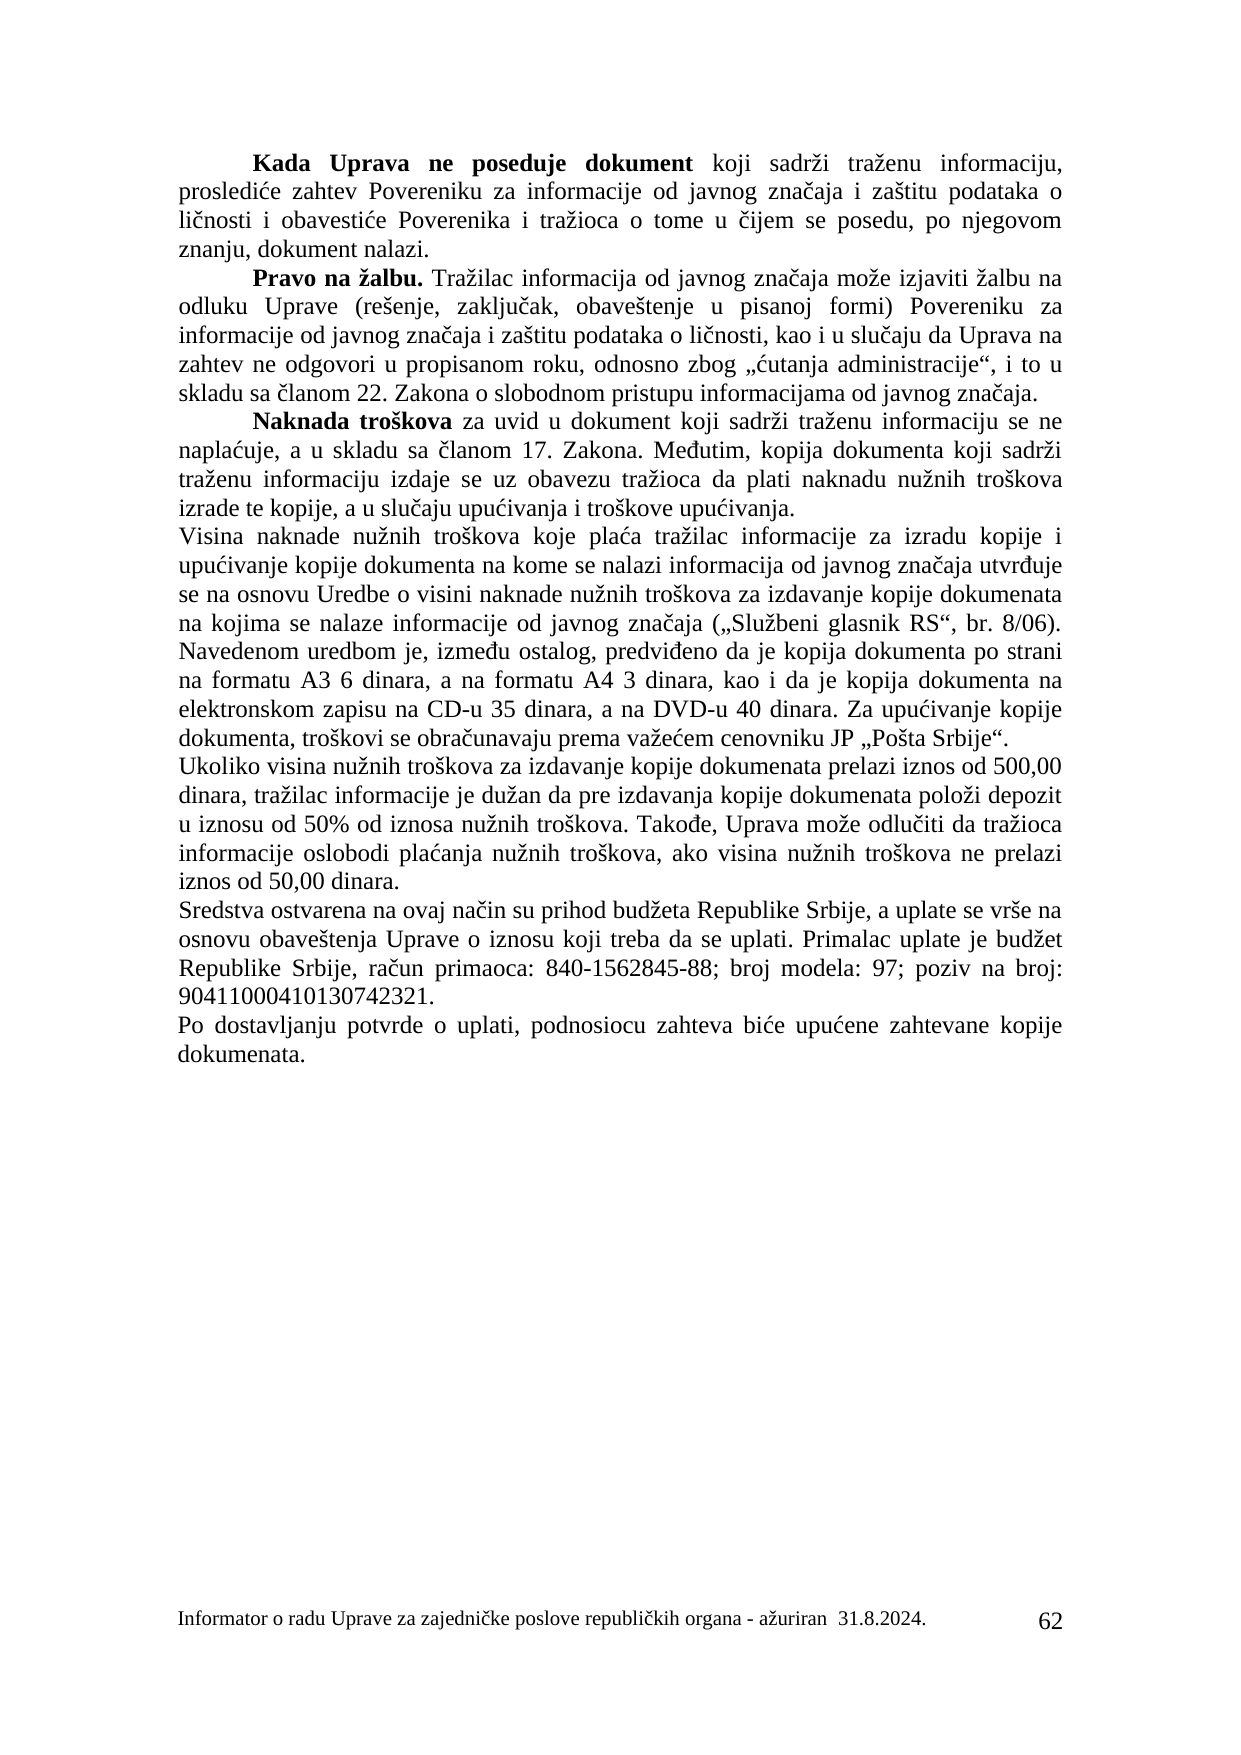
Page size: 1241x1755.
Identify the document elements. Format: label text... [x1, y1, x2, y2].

text Sredstva ostvarena na ovaj način su prihod budžeta Republike Srbije, a uplate se vrše na osnovu obaveštenja Uprave o iznosu koji treba da se uplati. Primalac uplate je budžet Republike Srbije, račun primaoca: 840-1562845-88; broj modela: 97; poziv na broj: 90411000410130742321. [178, 895, 1063, 1010]
text Po dostavlјanju potvrde o uplati, podnosiocu zahteva biće upućene zahtevane kopije dokumenata. [177, 1010, 1063, 1068]
text Visina naknade nužnih troškova koje plaća tražilac informacije za izradu kopije i upućivanje kopije dokumenta na kome se nalazi informacija od javnog značaja utvrđuje se na osnovu Uredbe o visini naknade nužnih troškova za izdavanje kopije dokumenata na kojima se nalaze informacije od javnog značaja („Službeni glasnik RS“, br. 8/06). Navedenom uredbom je, između ostalog, predviđeno da je kopija dokumenta po strani na formatu A3 6 dinara, a na formatu A4 3 dinara, kao i da je kopija dokumenta na elektronskom zapisu na CD-u 35 dinara, a na DVD-u 40 dinara. Za upućivanje kopije dokumenta, troškovi se obračunavaju prema važećem cenovniku JP „Pošta Srbije“. [178, 521, 1063, 751]
text Pravo na žalbu. Tražilac informacija od javnog značaja može izjaviti žalbu na odluku Uprave (rešenje, zaklјučak, obaveštenje u pisanoj formi) Povereniku za informacije od javnog značaja i zaštitu podataka o ličnosti, kao i u slučaju da Uprava na zahtev ne odgovori u propisanom roku, odnosno zbog „ćutanja administracije“, i to u skladu sa članom 22. Zakona o slobodnom pristupu informacijama od javnog značaja. [178, 263, 1063, 406]
text Kada Uprava ne poseduje dokument koji sadrži traženu informaciju, proslediće zahtev Povereniku za informacije od javnog značaja i zaštitu podataka o ličnosti i obavestiće Poverenika i tražioca o tome u čijem se posedu, po njegovom znanju, dokument nalazi. [178, 148, 1063, 263]
text Ukoliko visina nužnih troškova za izdavanje kopije dokumenata prelazi iznos od 500,00 dinara, tražilac informacije je dužan da pre izdavanja kopije dokumenata položi depozit u iznosu od 50% od iznosa nužnih troškova. Takođe, Uprava može odlučiti da tražioca informacije oslobodi plaćanja nužnih troškova, ako visina nužnih troškova ne prelazi iznos od 50,00 dinara. [178, 751, 1063, 895]
text Naknada troškova za uvid u dokument koji sadrži traženu informaciju se ne naplaćuje, a u skladu sa članom 17. Zakona. Međutim, kopija dokumenta koji sadrži traženu informaciju izdaje se uz obavezu tražioca da plati naknadu nužnih troškova izrade te kopije, a u slučaju upućivanja i troškove upućivanja. [178, 406, 1063, 521]
